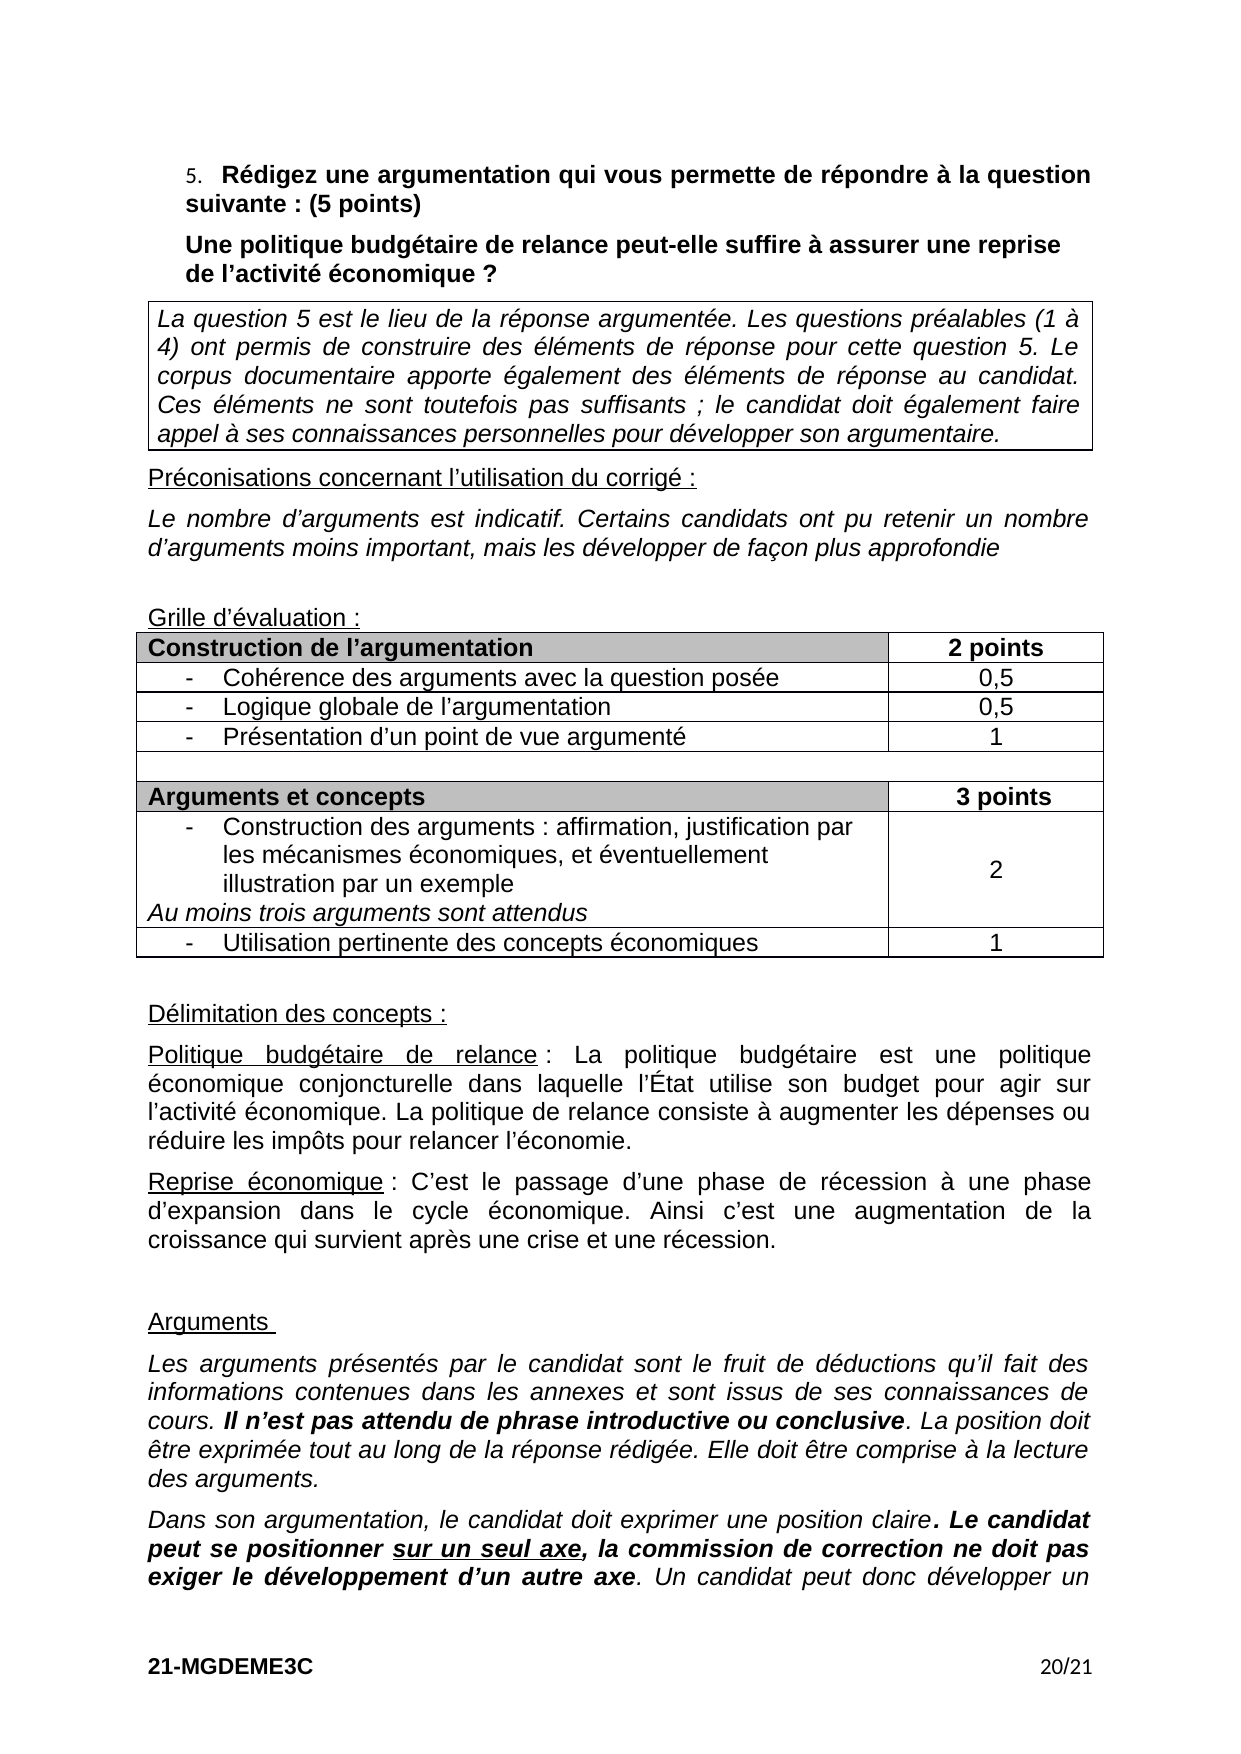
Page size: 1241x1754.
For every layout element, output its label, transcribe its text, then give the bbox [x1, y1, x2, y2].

text Délimitation des concepts : [148, 999, 1093, 1027]
table_cell 2 [889, 812, 1103, 927]
table_cell 3 points [889, 782, 1103, 811]
text Reprise économique : C’est le passage d’une phase de récession à une phase d’expansion dans le cycle économique. Ainsi c’est une augmentation de la croissance qui survient après une crise et une récession. [148, 1167, 1093, 1254]
table_cell [137, 752, 1103, 781]
table_cell 1 [889, 722, 1103, 751]
list Rédigez une argumentation qui vous permette de répondre à la question suivante : (5 points) [185, 160, 1093, 218]
text Arguments [148, 1307, 1093, 1336]
table_cell Construction des arguments : affirmation, justification par les mécanismes économiques, et éventuellement illustration par un exemple Au moins trois arguments sont attendus [137, 812, 888, 927]
table_cell Utilisation pertinente des concepts économiques [137, 928, 888, 956]
table_cell 0,5 [889, 663, 1103, 691]
text Politique budgétaire de relance : La politique budgétaire est une politique économique conjoncturelle dans laquelle l’État utilise son budget pour agir sur l’activité économique. La politique de relance consiste à augmenter les dépenses ou réduire les impôts pour relancer l’économie. [148, 1040, 1093, 1155]
table_cell Cohérence des arguments avec la question posée [137, 663, 888, 691]
text Le nombre d’arguments est indicatif. Certains candidats ont pu retenir un nombre d’arguments moins important, mais les développer de façon plus approfondie [148, 504, 1093, 562]
table_header 2 points [889, 633, 1103, 662]
text Les arguments présentés par le candidat sont le fruit de déductions qu’il fait des informations contenues dans les annexes et sont issus de ses connaissances de cours. Il n’est pas attendu de phrase introductive ou conclusive. La position doit être exprimée tout au long de la réponse rédigée. Elle doit être comprise à la lecture des arguments. [148, 1349, 1093, 1492]
table_cell Arguments et concepts [137, 782, 888, 811]
table_cell 0,5 [889, 693, 1103, 721]
text Une politique budgétaire de relance peut-elle suffire à assurer une reprise de l’activité économique ? [185, 231, 1093, 288]
table_header Construction de l’argumentation [137, 633, 888, 662]
table_cell Présentation d’un point de vue argumenté [137, 722, 888, 751]
text Dans son argumentation, le candidat doit exprimer une position claire. Le candidat peut se positionner sur un seul axe, la commission de correction ne doit pas exiger le développement d’un autre axe. Un candidat peut donc développer un [148, 1505, 1093, 1591]
text Grille d’évaluation : [148, 603, 1093, 632]
table_cell 1 [889, 928, 1103, 956]
text Préconisations concernant l’utilisation du corrigé : [148, 463, 1093, 492]
text La question 5 est le lieu de la réponse argumentée. Les questions préalables (1 à 4) ont permis de construire des éléments de réponse pour cette question 5. Le corpus documentaire apporte également des éléments de réponse au candidat. Ces éléments ne sont toutefois pas suffisants ; le candidat doit également faire appel à ses connaissances personnelles pour développer son argumentaire. [149, 302, 1092, 449]
table_cell Logique globale de l’argumentation [137, 693, 888, 721]
